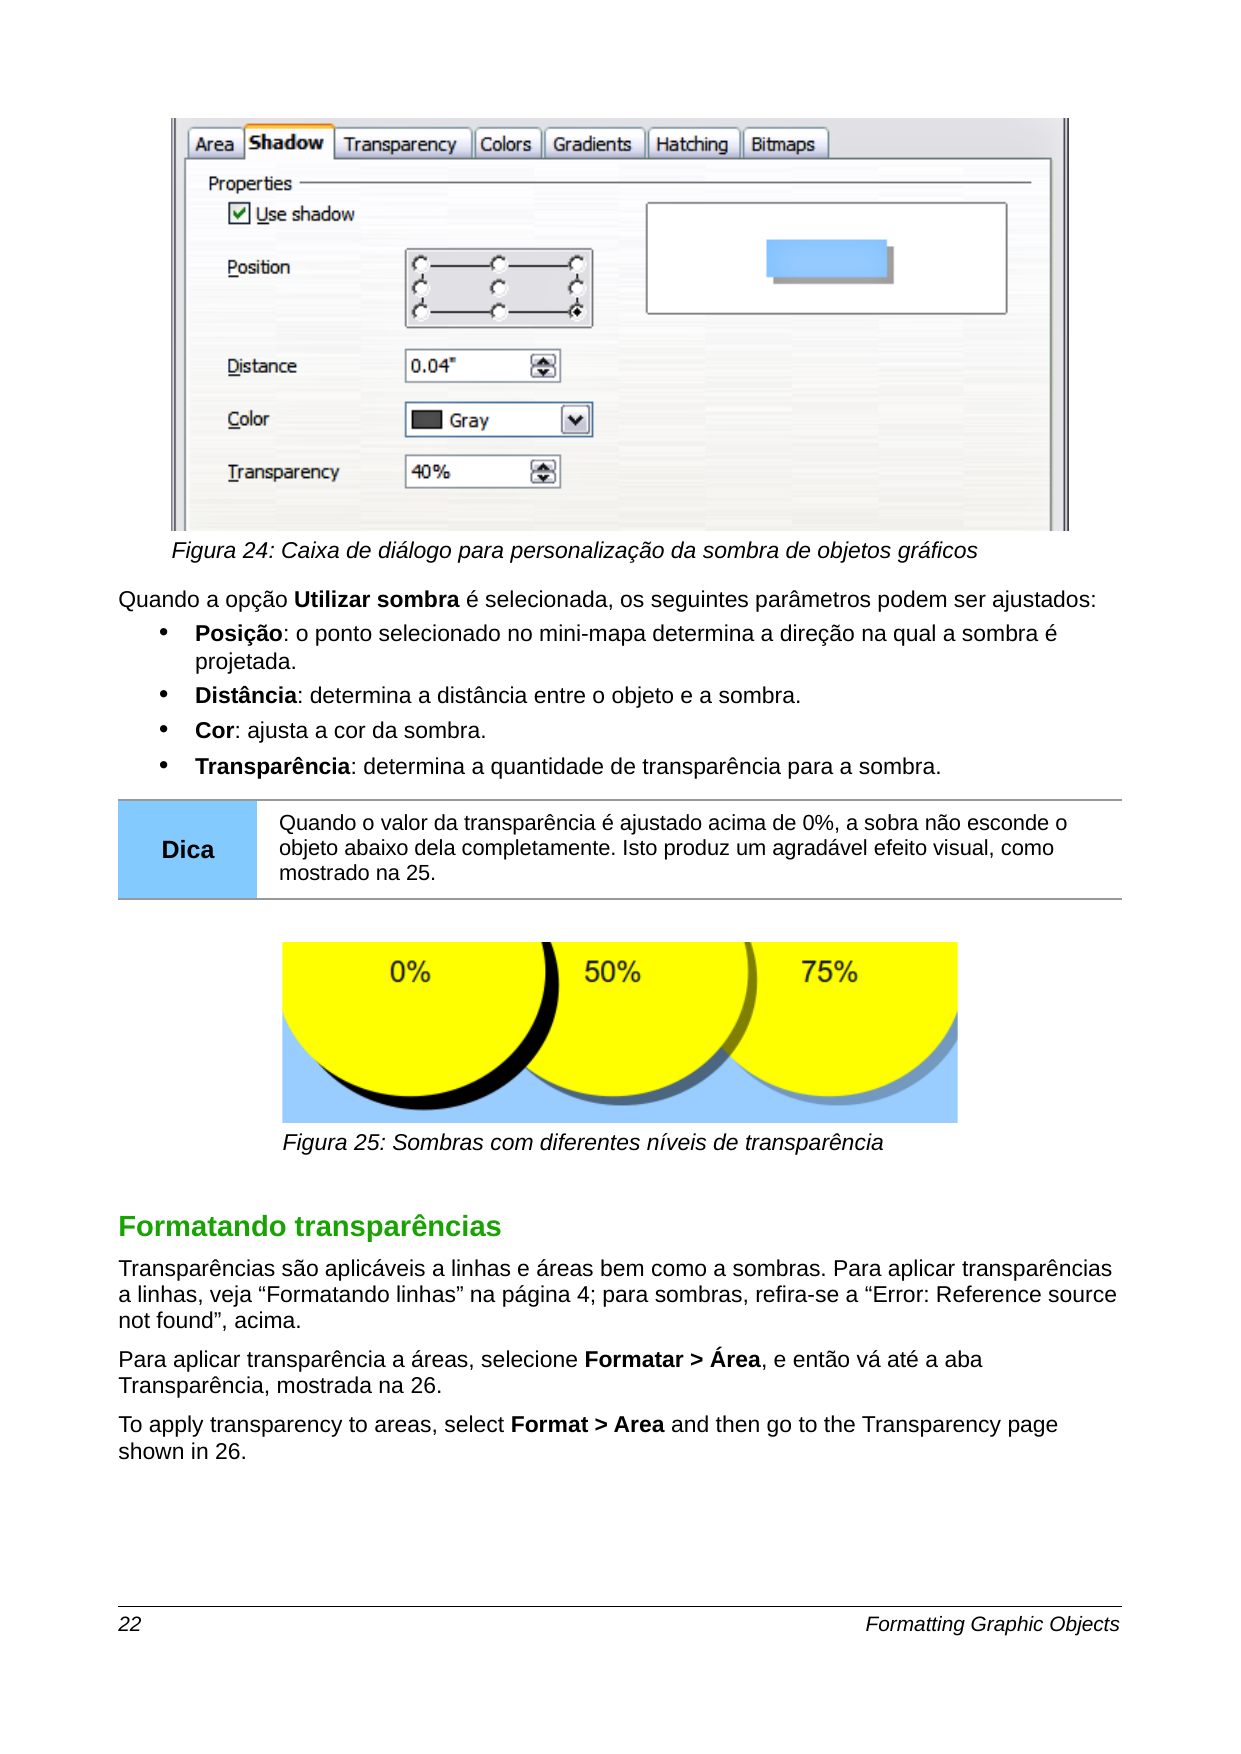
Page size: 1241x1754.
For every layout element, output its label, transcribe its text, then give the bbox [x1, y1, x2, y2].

text Transparências são aplicáveis a linhas e áreas bem como a sombras. Para aplicar transparências a linhas, veja “Formatando linhas” na página 4; para sombras, refira-se a “Erro: Origem da referência não encontrada”, acima. [118, 1254, 1122, 1334]
picture [282, 942, 958, 1123]
text Para aplicar transparência a áreas, selecione Formatar > Área, e então vá até a aba Transparência, mostrada na Figura 26. [118, 1346, 1122, 1399]
list Transparência: determina a quantidade de transparência para a sombra. [156, 751, 1122, 780]
list Cor: ajusta a cor da sombra. [156, 716, 1122, 745]
list Posição: o ponto selecionado no mini-mapa determina a direção na qual a sombra é projetada. [156, 618, 1122, 674]
text Figura 25: Sombras com diferentes níveis de transparência [282, 1129, 958, 1155]
list Quando a opção Utilizar sombra é selecionada, os seguintes parâmetros podem ser ajustados: [118, 586, 1122, 612]
table_header Dica [118, 801, 257, 898]
list Distância: determina a distância entre o objeto e a sombra. [156, 680, 1122, 709]
picture [171, 118, 1069, 531]
text To apply transparency to areas, select Format > Area and then go to the Transparency page shown in Figura 26. [118, 1411, 1122, 1464]
subtitle Formatando transparências [118, 1209, 1122, 1242]
text Figura 24: Caixa de diálogo para personalização da sombra de objetos gráficos [171, 537, 1069, 563]
table_header Quando o valor da transparência é ajustado acima de 0%, a sobra não esconde o objeto abaixo dela completamente. Isto produz um agradável efeito visual, como mostrado na Figura 25. [258, 801, 1122, 898]
